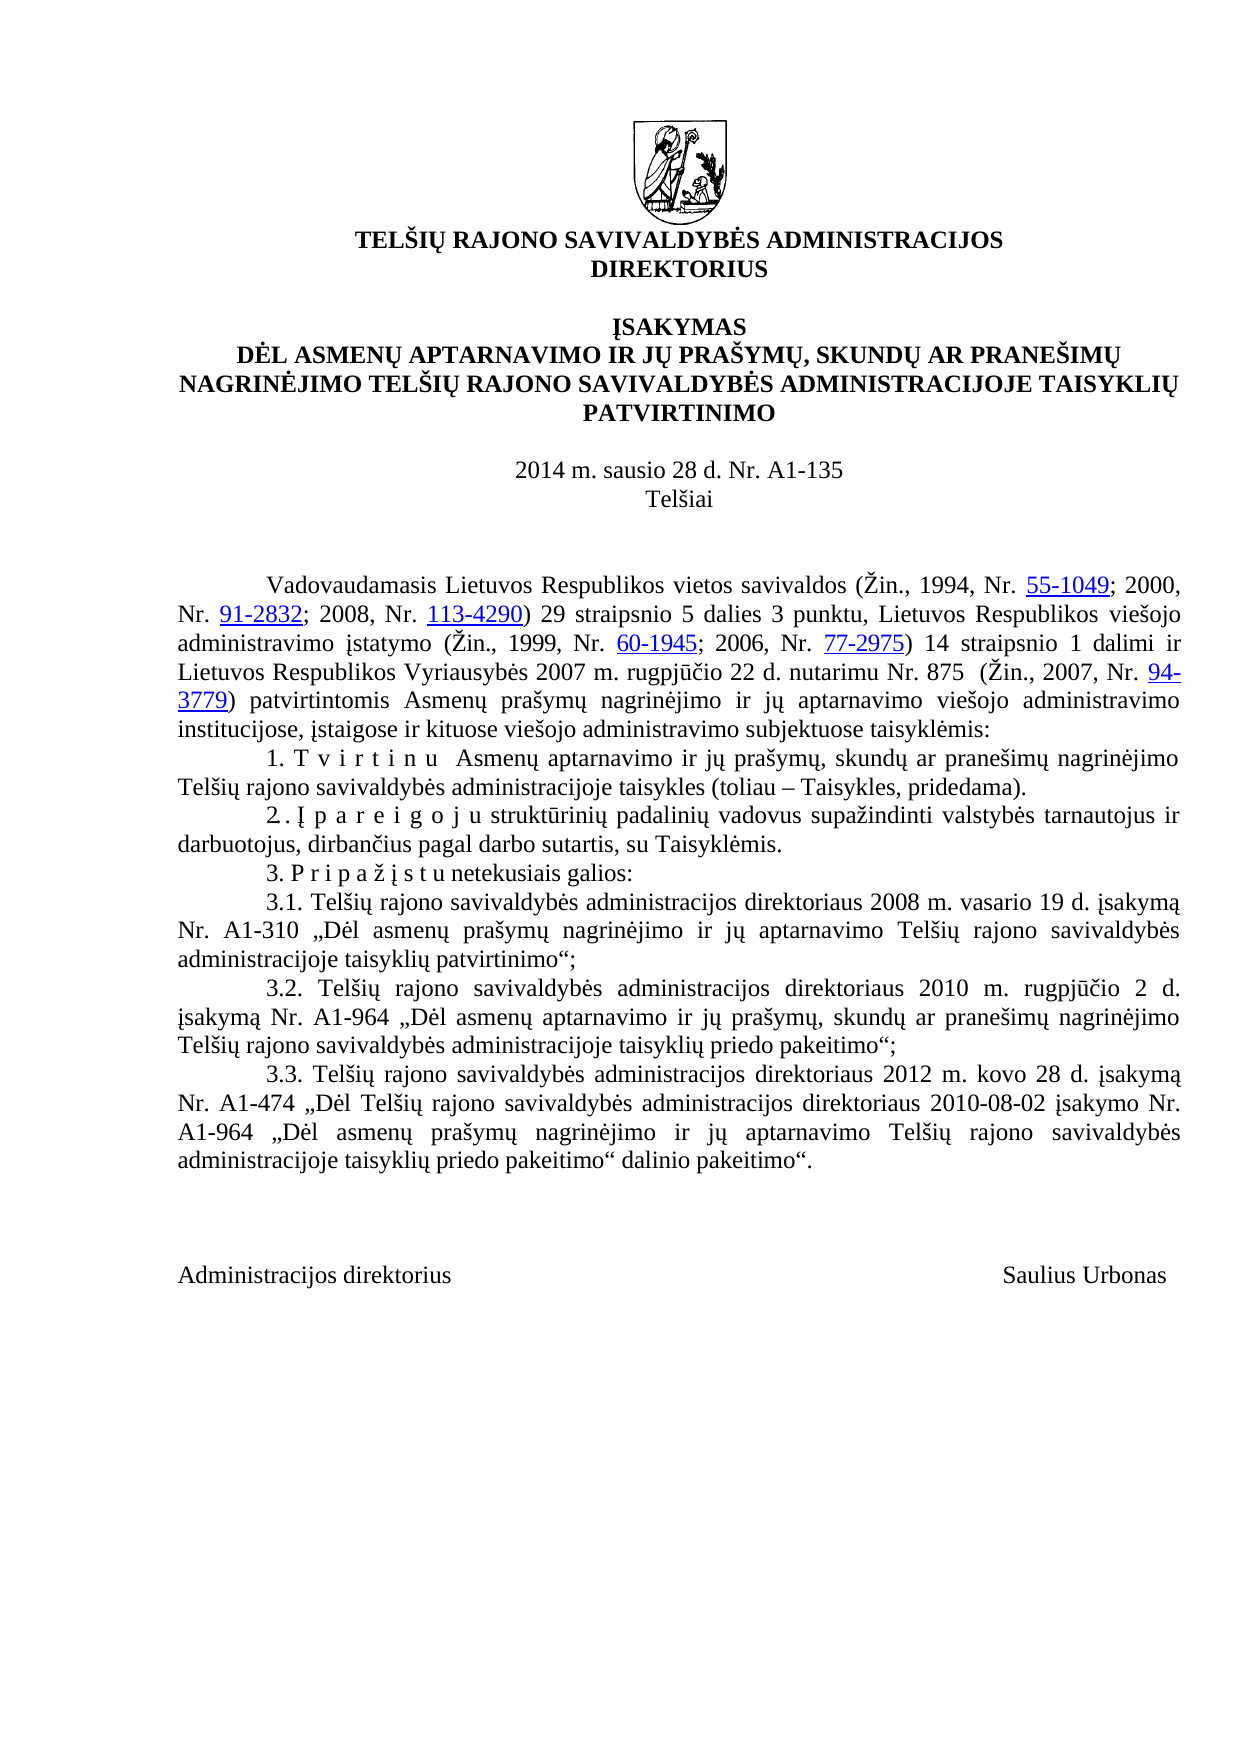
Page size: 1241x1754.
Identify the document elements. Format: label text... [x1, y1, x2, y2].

text 2. . Į p a r e i g o j u struktūrinių padalinių vadovus supažindinti valstybės tarnautojus ir darbuotojus, dirbančius pagal darbo sutartis, su Taisyklėmis. [177, 800, 1181, 858]
text 3.3. Telšių rajono savivaldybės administracijos direktoriaus 2012 m. kovo 28 d. įsakymą Nr. A1-474 „Dėl Telšių rajono savivaldybės administracijos direktoriaus 2010-08-02 įsakymo Nr. A1-964 „Dėl asmenų prašymų nagrinėjimo ir jų aptarnavimo Telšių rajono savivaldybės administracijoje taisyklių priedo pakeitimo“ dalinio pakeitimo“. [177, 1059, 1181, 1174]
text 1. T v i r t i n u Asmenų aptarnavimo ir jų prašymų, skundų ar pranešimų nagrinėjimo Telšių rajono savivaldybės administracijoje taisykles (toliau – Taisykles, pridedama). [177, 743, 1181, 800]
text DĖL ASMENŲ APTARNAVIMO IR JŲ PRAŠYMŲ, SKUNDŲ AR PRANEŠIMŲ NAGRINĖJIMO TELŠIŲ RAJONO SAVIVALDYBĖS ADMINISTRACIJOJE TAISYKLIŲ PATVIRTINIMO [177, 340, 1181, 427]
text DIREKTORIUS [177, 254, 1181, 283]
text Telšiai [177, 484, 1181, 513]
text Administracijos direktorius Saulius Urbonas [177, 1260, 1181, 1289]
text 3.1. Telšių rajono savivaldybės administracijos direktoriaus 2008 m. vasario 19 d. įsakymą Nr. A1-310 „Dėl asmenų prašymų nagrinėjimo ir jų aptarnavimo Telšių rajono savivaldybės administracijoje taisyklių patvirtinimo“; [177, 887, 1181, 973]
text ĮSAKYMAS [177, 312, 1181, 340]
text 3. P r i p a ž į s t u netekusiais galios: [177, 858, 1181, 887]
text Vadovaudamasis Lietuvos Respublikos vietos savivaldos (Žin., 1994, Nr. 55-1049; 2000, Nr. 91-2832; 2008, Nr. 113-4290) 29 straipsnio 5 dalies 3 punktu, Lietuvos Respublikos viešojo administravimo įstatymo (Žin., 1999, Nr. 60-1945; 2006, Nr. 77-2975) 14 straipsnio 1 dalimi ir Lietuvos Respublikos Vyriausybės 2007 m. rugpjūčio 22 d. nutarimu Nr. 875 (Žin., 2007, Nr. 94-3779) patvirtintomis Asmenų prašymų nagrinėjimo ir jų aptarnavimo viešojo administravimo institucijose, įstaigose ir kituose viešojo administravimo subjektuose taisyklėmis: [177, 570, 1181, 743]
text 3.2. Telšių rajono savivaldybės administracijos direktoriaus 2010 m. rugpjūčio 2 d. įsakymą Nr. A1-964 „Dėl asmenų aptarnavimo ir jų prašymų, skundų ar pranešimų nagrinėjimo Telšių rajono savivaldybės administracijoje taisyklių priedo pakeitimo“; [177, 973, 1181, 1059]
text TELŠIŲ RAJONO SAVIVALDYBĖS ADMINISTRACIJOS [177, 225, 1181, 254]
text 2014 m. sausio 28 d. Nr. A1-135 [177, 455, 1181, 484]
